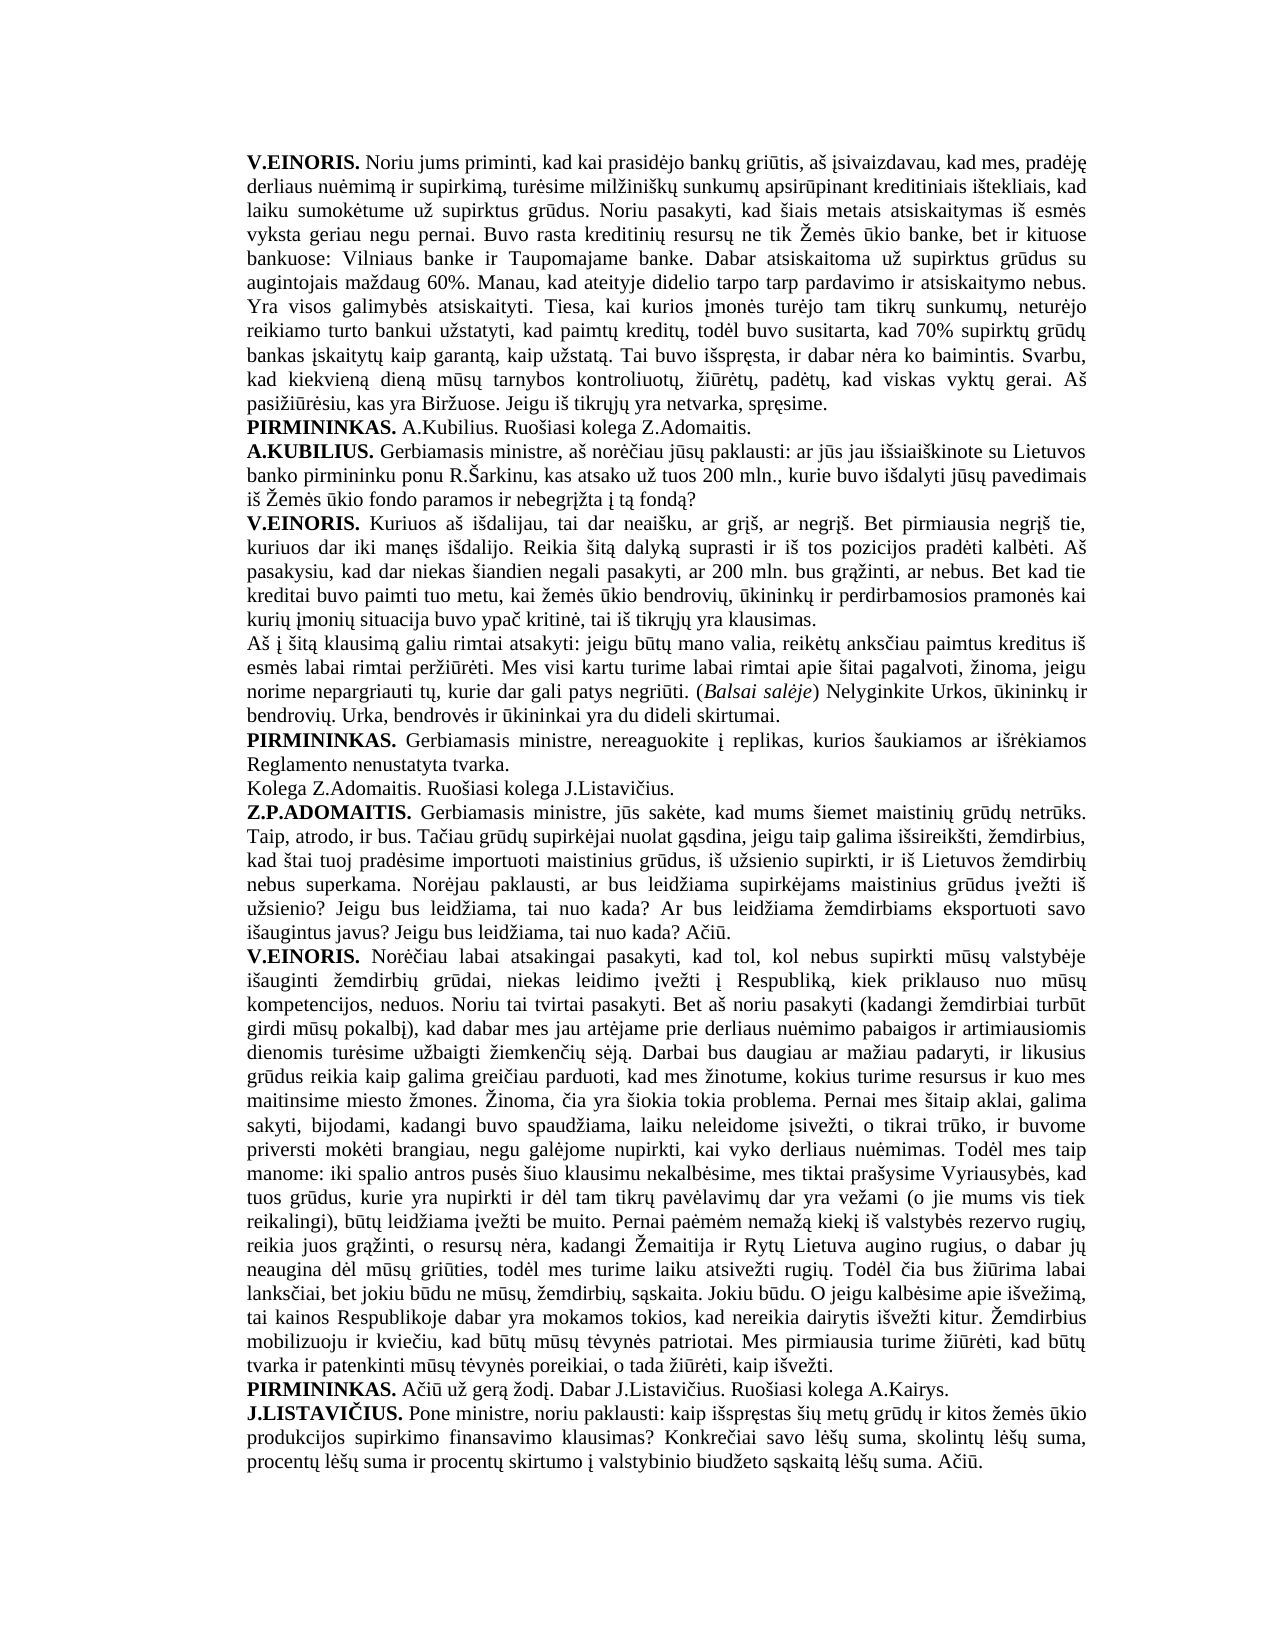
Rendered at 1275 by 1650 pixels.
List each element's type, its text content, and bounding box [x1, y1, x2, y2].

text Z.P.ADOMAITIS. Gerbiamasis ministre, jūs sakėte, kad mums šiemet maistinių grūdų netrūks. Taip, atrodo, ir bus. Tačiau grūdų supirkėjai nuolat gąsdina, jeigu taip galima išsireikšti, žemdirbius, kad štai tuoj pradėsime importuoti maistinius grūdus, iš užsienio supirkti, ir iš Lietuvos žemdirbių nebus superkama. Norėjau paklausti, ar bus leidžiama supirkėjams maistinius grūdus įvežti iš užsienio? Jeigu bus leidžiama, tai nuo kada? Ar bus leidžiama žemdirbiams eksportuoti savo išaugintus javus? Jeigu bus leidžiama, tai nuo kada? Ačiū. [247, 800, 1087, 944]
text V.EINORIS. Noriu jums priminti, kad kai prasidėjo bankų griūtis, aš įsivaizdavau, kad mes, pradėję derliaus nuėmimą ir supirkimą, turėsime milžiniškų sunkumų apsirūpinant kreditiniais ištekliais, kad laiku sumokėtume už supirktus grūdus. Noriu pasakyti, kad šiais metais atsiskaitymas iš esmės vyksta geriau negu pernai. Buvo rasta kreditinių resursų ne tik Žemės ūkio banke, bet ir kituose bankuose: Vilniaus banke ir Taupomajame banke. Dabar atsiskaitoma už supirktus grūdus su augintojais maždaug 60%. Manau, kad ateityje didelio tarpo tarp pardavimo ir atsiskaitymo nebus. Yra visos galimybės atsiskaityti. Tiesa, kai kurios įmonės turėjo tam tikrų sunkumų, neturėjo reikiamo turto bankui užstatyti, kad paimtų kreditų, todėl buvo susitarta, kad 70% supirktų grūdų bankas įskaitytų kaip garantą, kaip užstatą. Tai buvo išspręsta, ir dabar nėra ko baimintis. Svarbu, kad kiekvieną dieną mūsų tarnybos kontroliuotų, žiūrėtų, padėtų, kad viskas vyktų gerai. Aš pasižiūrėsiu, kas yra Biržuose. Jeigu iš tikrųjų yra netvarka, spręsime. [247, 150, 1087, 415]
text A.KUBILIUS. Gerbiamasis ministre, aš norėčiau jūsų paklausti: ar jūs jau išsiaiškinote su Lietuvos banko pirmininku ponu R.Šarkinu, kas atsako už tuos 200 mln., kurie buvo išdalyti jūsų pavedimais iš Žemės ūkio fondo paramos ir nebegrįžta į tą fondą? [247, 439, 1087, 511]
text J.LISTAVIČIUS. Pone ministre, noriu paklausti: kaip išspręstas šių metų grūdų ir kitos žemės ūkio produkcijos supirkimo finansavimo klausimas? Konkrečiai savo lėšų suma, skolintų lėšų suma, procentų lėšų suma ir procentų skirtumo į valstybinio biudžeto sąskaitą lėšų suma. Ačiū. [247, 1401, 1087, 1473]
text PIRMININKAS. A.Kubilius. Ruošiasi kolega Z.Adomaitis. [247, 415, 1087, 439]
text Kolega Z.Adomaitis. Ruošiasi kolega J.Listavičius. [247, 776, 1087, 800]
text PIRMININKAS. Gerbiamasis ministre, nereaguokite į replikas, kurios šaukiamos ar išrėkiamos Reglamento nenustatyta tvarka. [247, 727, 1087, 776]
text V.EINORIS. Norėčiau labai atsakingai pasakyti, kad tol, kol nebus supirkti mūsų valstybėje išauginti žemdirbių grūdai, niekas leidimo įvežti į Respubliką, kiek priklauso nuo mūsų kompetencijos, neduos. Noriu tai tvirtai pasakyti. Bet aš noriu pasakyti (kadangi žemdirbiai turbūt girdi mūsų pokalbį), kad dabar mes jau artėjame prie derliaus nuėmimo pabaigos ir artimiausiomis dienomis turėsime užbaigti žiemkenčių sėją. Darbai bus daugiau ar mažiau padaryti, ir likusius grūdus reikia kaip galima greičiau parduoti, kad mes žinotume, kokius turime resursus ir kuo mes maitinsime miesto žmones. Žinoma, čia yra šiokia tokia problema. Pernai mes šitaip aklai, galima sakyti, bijodami, kadangi buvo spaudžiama, laiku neleidome įsivežti, o tikrai trūko, ir buvome priversti mokėti brangiau, negu galėjome nupirkti, kai vyko derliaus nuėmimas. Todėl mes taip manome: iki spalio antros pusės šiuo klausimu nekalbėsime, mes tiktai prašysime Vyriausybės, kad tuos grūdus, kurie yra nupirkti ir dėl tam tikrų pavėlavimų dar yra vežami (o jie mums vis tiek reikalingi), būtų leidžiama įvežti be muito. Pernai paėmėm nemažą kiekį iš valstybės rezervo rugių, reikia juos grąžinti, o resursų nėra, kadangi Žemaitija ir Rytų Lietuva augino rugius, o dabar jų neaugina dėl mūsų griūties, todėl mes turime laiku atsivežti rugių. Todėl čia bus žiūrima labai lanksčiai, bet jokiu būdu ne mūsų, žemdirbių, sąskaita. Jokiu būdu. O jeigu kalbėsime apie išvežimą, tai kainos Respublikoje dabar yra mokamos tokios, kad nereikia dairytis išvežti kitur. Žemdirbius mobilizuoju ir kviečiu, kad būtų mūsų tėvynės patriotai. Mes pirmiausia turime žiūrėti, kad būtų tvarka ir patenkinti mūsų tėvynės poreikiai, o tada žiūrėti, kaip išvežti. [247, 944, 1087, 1377]
text Aš į šitą klausimą galiu rimtai atsakyti: jeigu būtų mano valia, reikėtų anksčiau paimtus kreditus iš esmės labai rimtai peržiūrėti. Mes visi kartu turime labai rimtai apie šitai pagalvoti, žinoma, jeigu norime nepargriauti tų, kurie dar gali patys negriūti. (Balsai salėje) Nelyginkite Urkos, ūkininkų ir bendrovių. Urka, bendrovės ir ūkininkai yra du dideli skirtumai. [247, 631, 1087, 727]
text V.EINORIS. Kuriuos aš išdalijau, tai dar neaišku, ar grįš, ar negrįš. Bet pirmiausia negrįš tie, kuriuos dar iki manęs išdalijo. Reikia šitą dalyką suprasti ir iš tos pozicijos pradėti kalbėti. Aš pasakysiu, kad dar niekas šiandien negali pasakyti, ar 200 mln. bus grąžinti, ar nebus. Bet kad tie kreditai buvo paimti tuo metu, kai žemės ūkio bendrovių, ūkininkų ir perdirbamosios pramonės kai kurių įmonių situacija buvo ypač kritinė, tai iš tikrųjų yra klausimas. [247, 511, 1087, 631]
text PIRMININKAS. Ačiū už gerą žodį. Dabar J.Listavičius. Ruošiasi kolega A.Kairys. [247, 1377, 1087, 1401]
